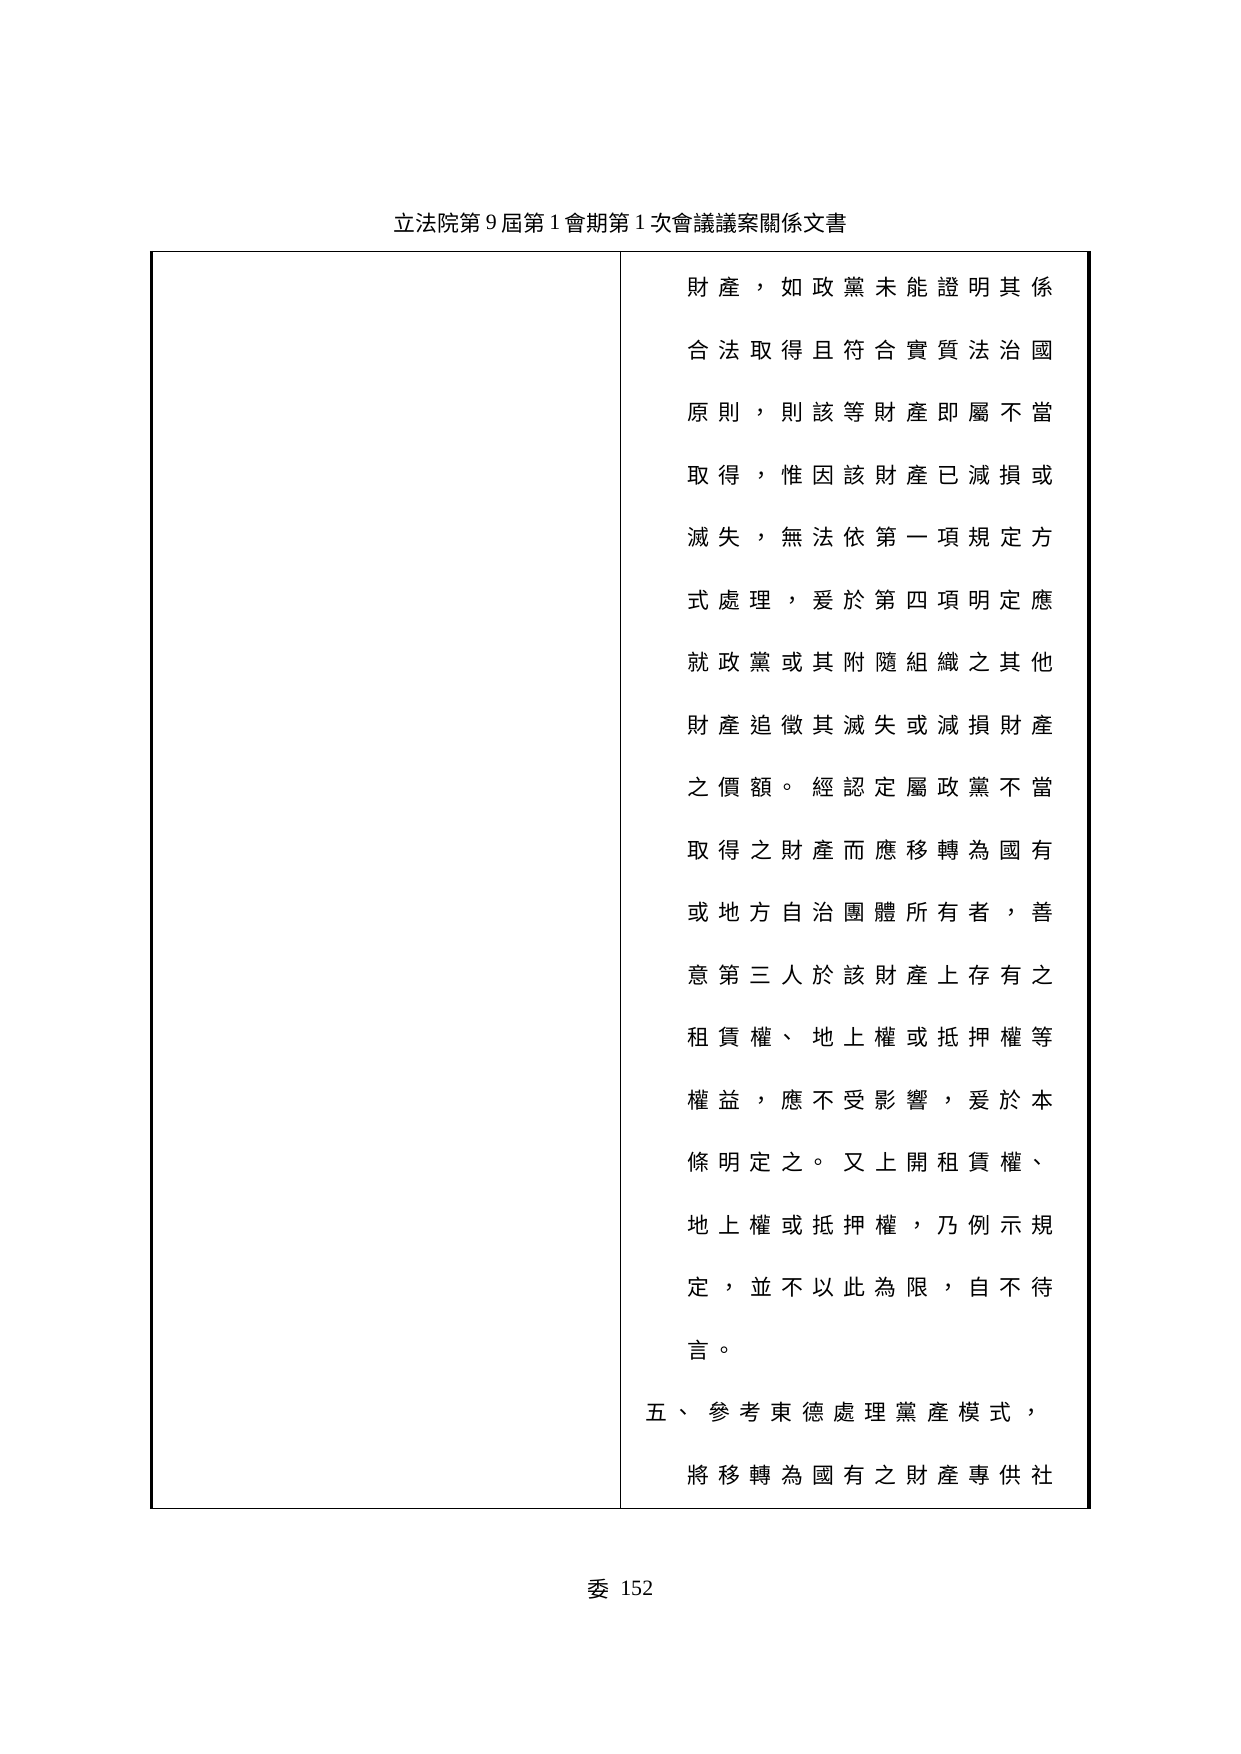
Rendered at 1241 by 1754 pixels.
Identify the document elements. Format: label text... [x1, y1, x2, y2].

table_cell 第四十四條 經本會認定屬政黨不當取得之財產者，應命該政黨或其附隨組織於一定期間內移轉為國有或地方自治團體所有。 前項不當取得之財產，因信託關係登記為第三人所有或由第三人持有者，亦適用之。 前二項財產移轉範圍，以移轉時之現存利益為限。但政黨或其附隨組織以不相當對價取得者，應扣除取得該財產之對價。 第四十二條第五項規定之財產，經本會認定屬政黨不當取得之財產者，應就政黨或其附隨組織之其他財產追徵其價額。 善意第三人於本條應移轉為國有或地方自治團體所有財產上存有之租賃權、地上權或抵押權等權利，不因此而受影響。 依本條第一項規定應移轉為國有之財產，行政院應設置基金用以補助社會福利及教育文化支出之用。基金之收支、保管及運用辦法，由行政院定之。 [153, 252, 620, 1508]
table_cell 財產，如政黨未能證明其係合法取得且符合實質法治國原則，則該等財產即屬不當取得，惟因該財產已減損或滅失，無法依第一項規定方式處理，爰於第四項明定應就政黨或其附隨組織之其他財產追徵其滅失或減損財產之價額。經認定屬政黨不當取得之財產而應移轉為國有或地方自治團體所有者，善意第三人於該財產上存有之租賃權、地上權或抵押權等權益，應不受影響，爰於本條明定之。又上開租賃權、地上權或抵押權，乃例示規定，並不以此為限，自不待言。 五、參考東德處理黨產模式，將移轉為國有之財產專供社 [621, 252, 1087, 1508]
